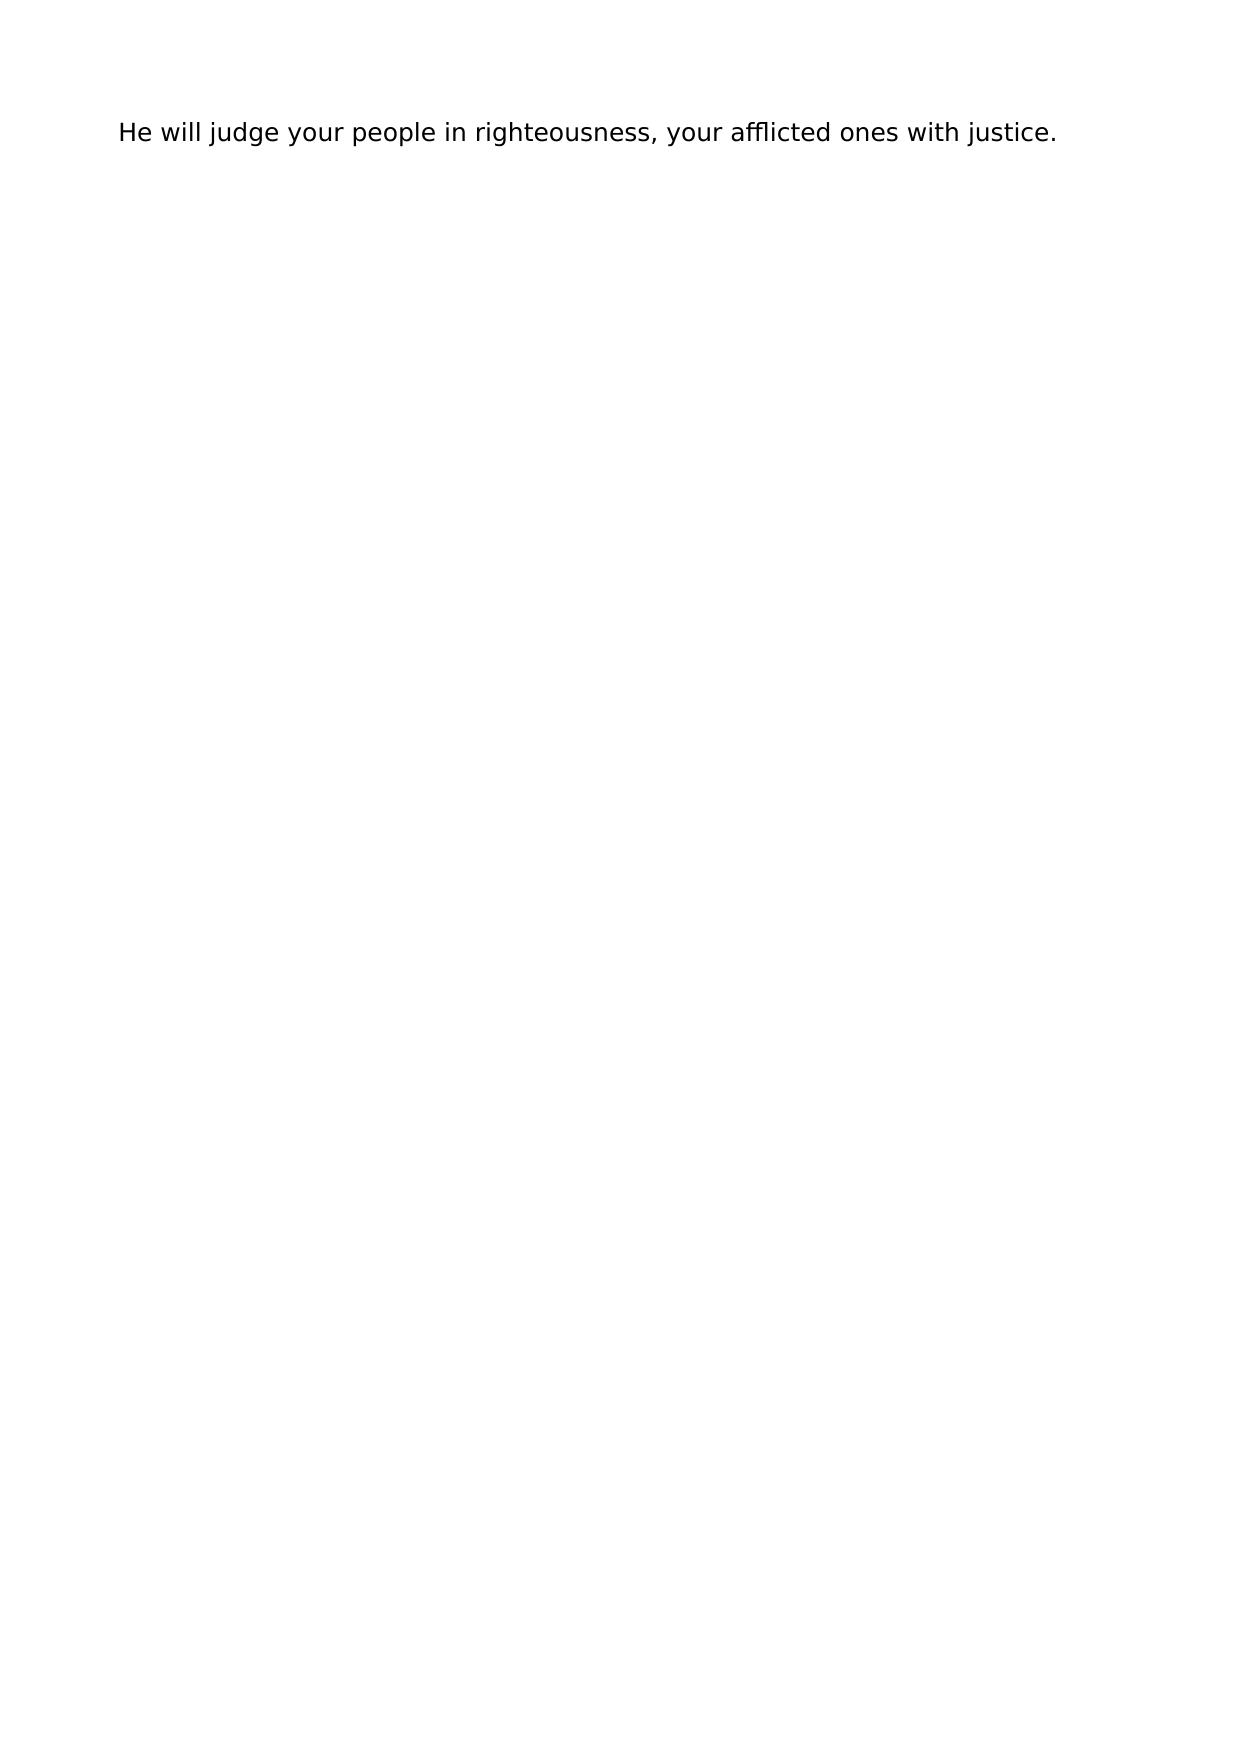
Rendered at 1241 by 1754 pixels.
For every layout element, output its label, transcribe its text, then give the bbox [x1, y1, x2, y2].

text He will judge your people in righteousness, your afflicted ones with justice. [118, 118, 1122, 147]
